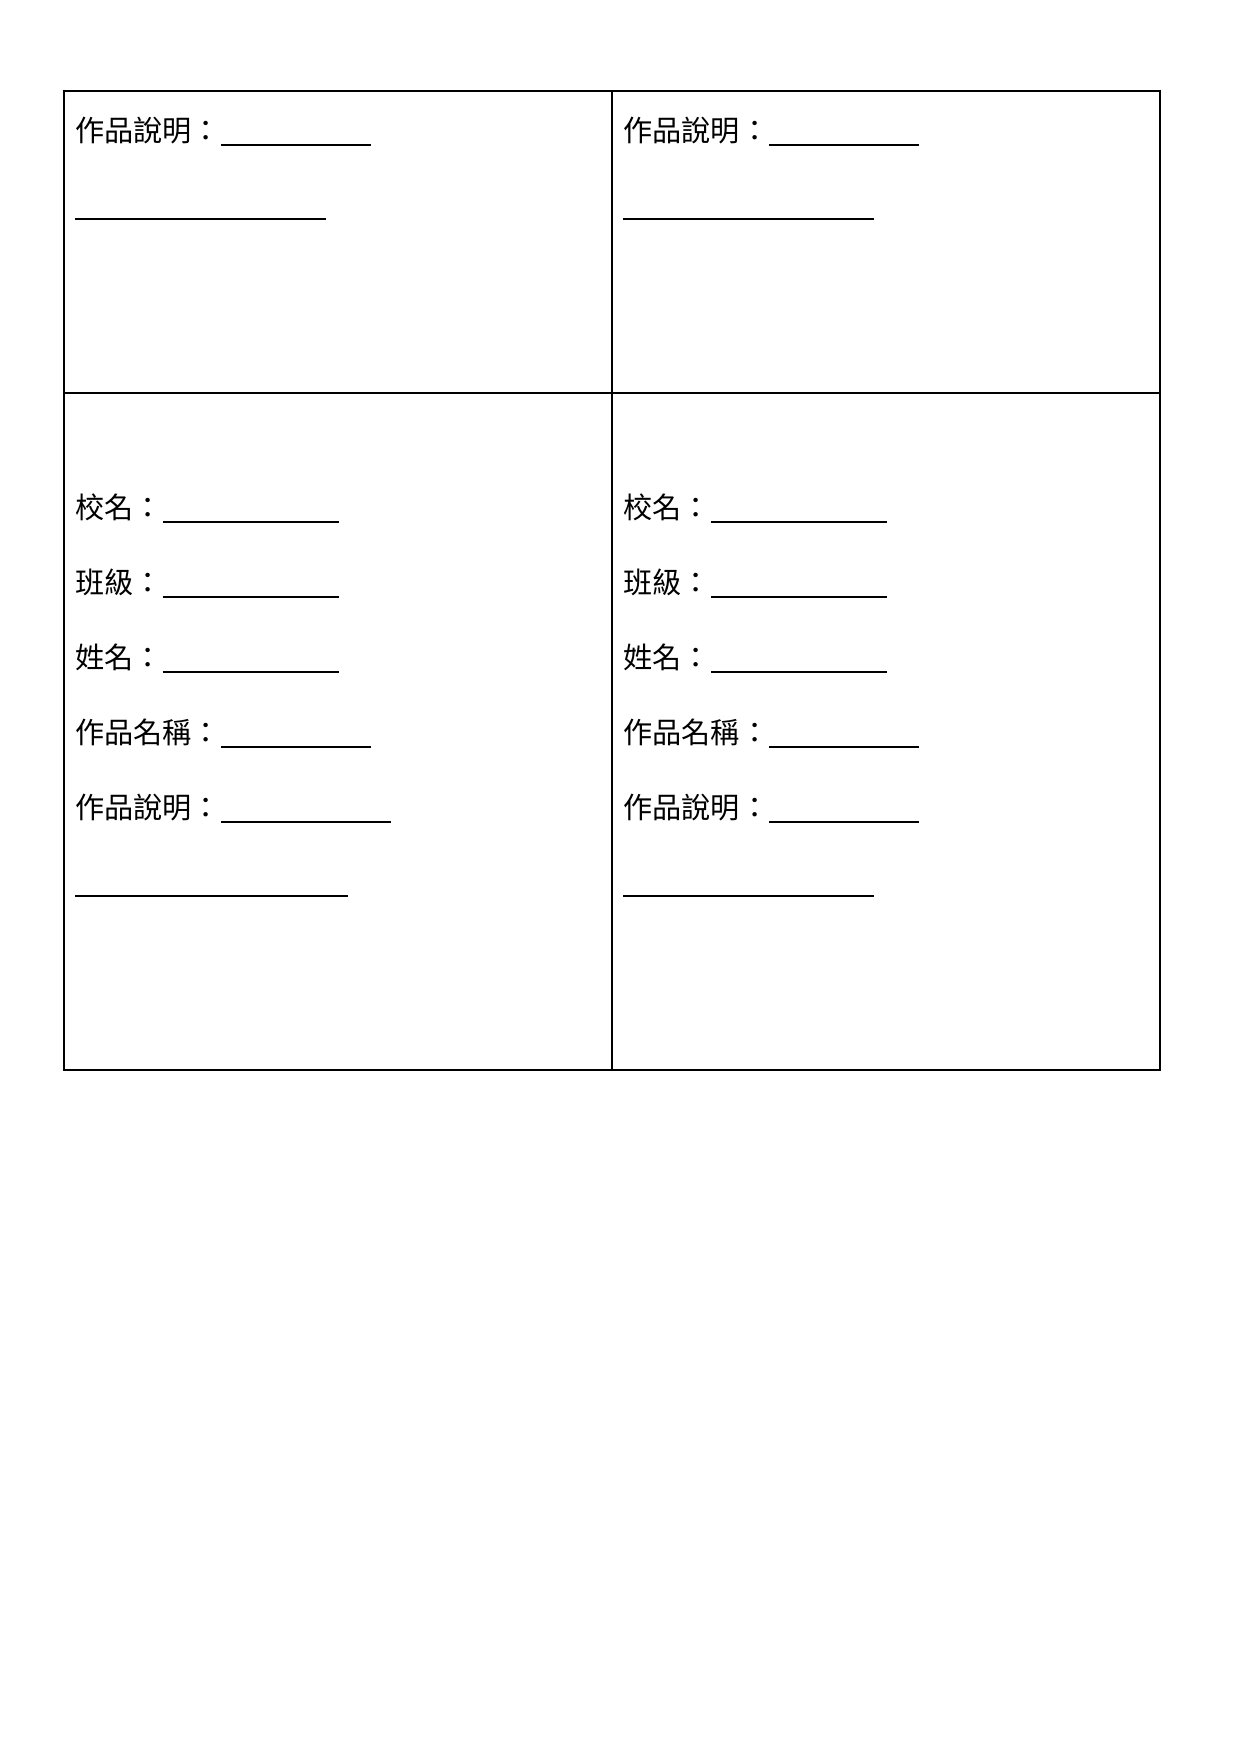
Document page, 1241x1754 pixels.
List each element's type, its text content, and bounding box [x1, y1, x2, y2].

table_cell 校名： 班級： 姓名： 作品名稱： 作品說明： [613, 394, 1159, 1069]
table_cell 作品說明： [613, 92, 1159, 392]
table_cell 作品說明： [65, 92, 611, 392]
table_cell 校名： 班級： 姓名： 作品名稱： 作品說明： [65, 394, 611, 1069]
